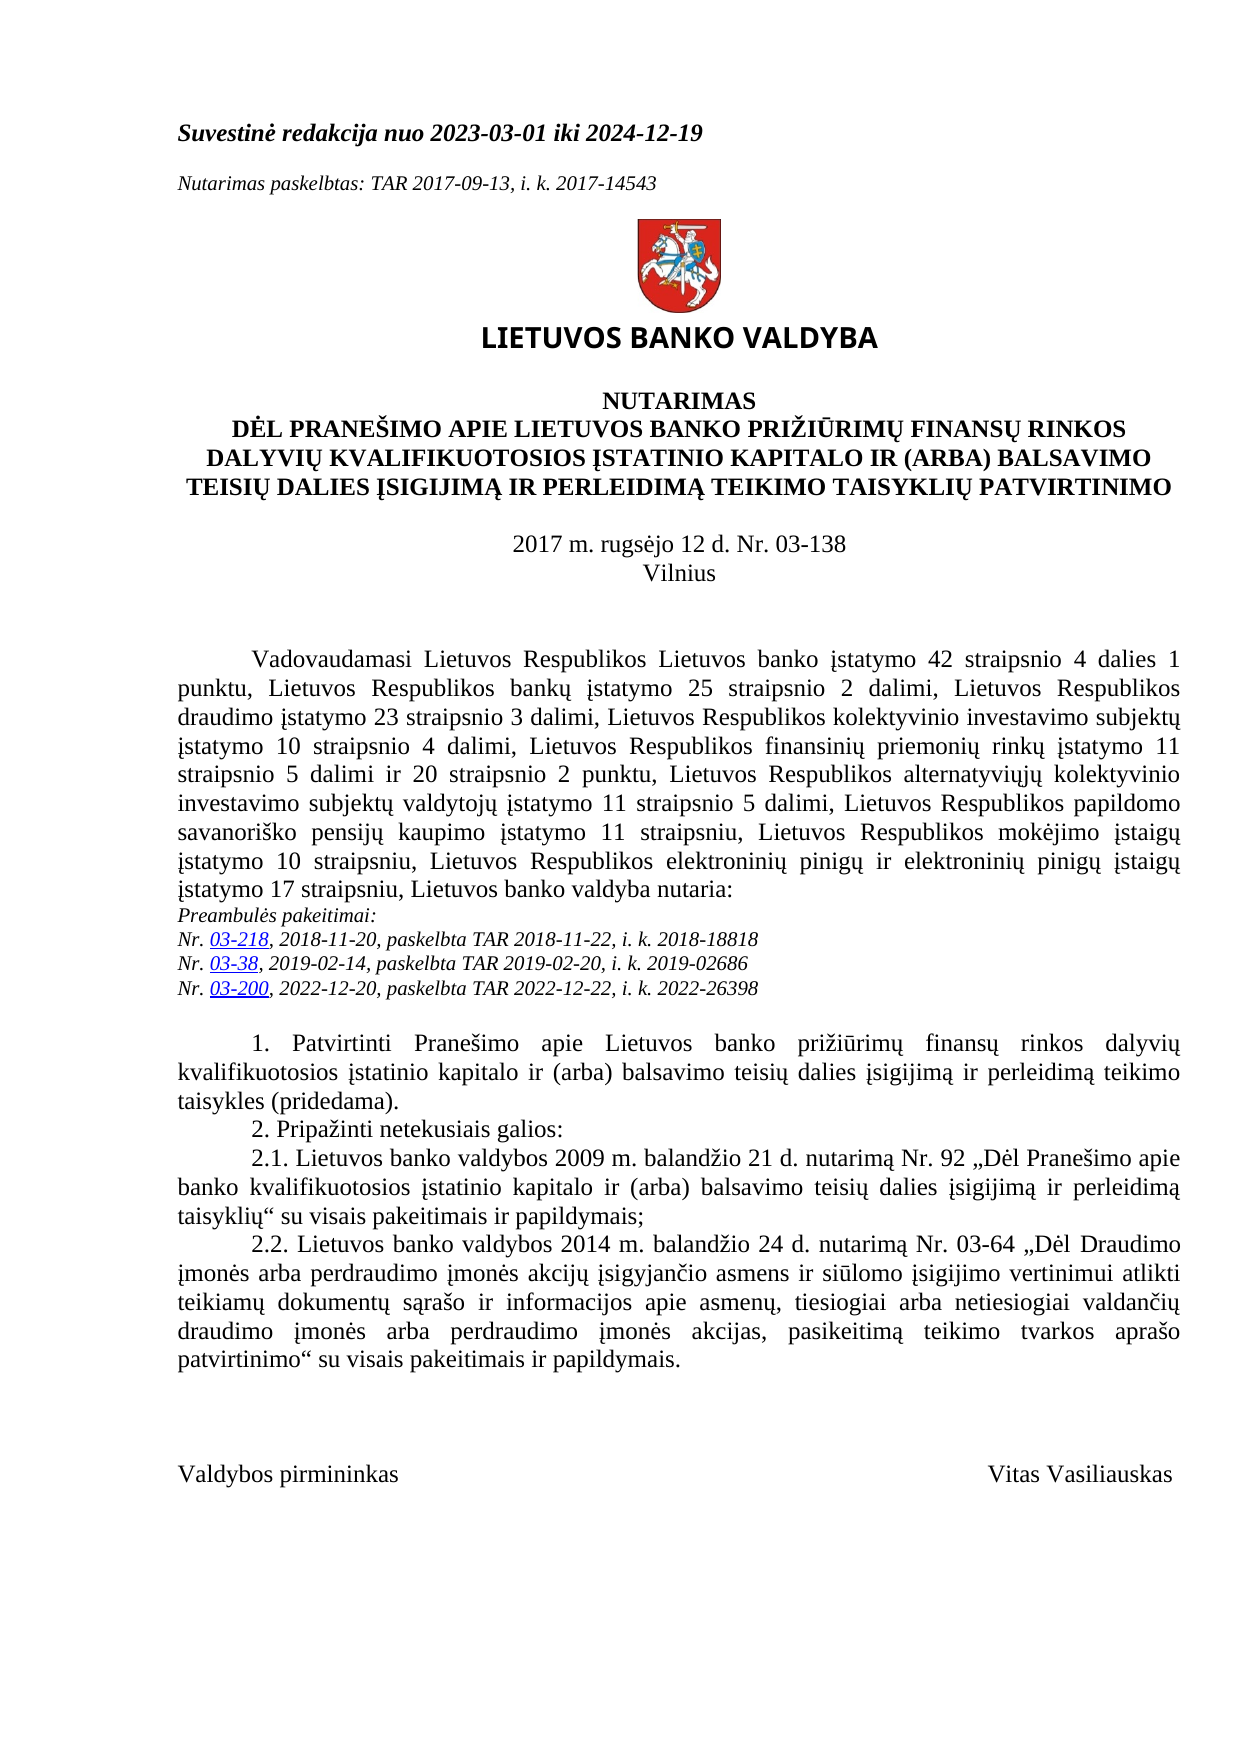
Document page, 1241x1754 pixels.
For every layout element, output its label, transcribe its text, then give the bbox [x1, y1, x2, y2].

text Vilnius [177, 558, 1181, 587]
text Nutarimas paskelbtas: TAR 2017-09-13, i. k. 2017-14543 [177, 171, 1181, 195]
text 2. Pripažinti netekusiais galios: [177, 1114, 1181, 1143]
text 2017 m. rugsėjo 12 d. Nr. 03-138 [177, 529, 1181, 558]
text Nr. 03-200, 2022-12-20, paskelbta TAR 2022-12-22, i. k. 2022-26398 [177, 975, 1181, 999]
text Suvestinė redakcija nuo 2023-03-01 iki 2024-12-19 [177, 118, 1181, 147]
text Nr. 03-38, 2019-02-14, paskelbta TAR 2019-02-20, i. k. 2019-02686 [177, 951, 1181, 975]
text 2.1. Lietuvos banko valdybos 2009 m. balandžio 21 d. nutarimą Nr. 92 „Dėl Pranešimo apie banko kvalifikuotosios įstatinio kapitalo ir (arba) balsavimo teisių dalies įsigijimą ir perleidimą taisyklių“ su visais pakeitimais ir papildymais; [177, 1143, 1181, 1229]
text NUTARIMAS [177, 386, 1181, 414]
text Nr. 03-218, 2018-11-20, paskelbta TAR 2018-11-22, i. k. 2018-18818 [177, 927, 1181, 951]
text LIETUVOS BANKO VALDYBA [177, 317, 1181, 357]
text Preambulės pakeitimai: [177, 903, 1181, 927]
text 1. Patvirtinti Pranešimo apie Lietuvos banko prižiūrimų finansų rinkos dalyvių kvalifikuotosios įstatinio kapitalo ir (arba) balsavimo teisių dalies įsigijimą ir perleidimą teikimo taisykles (pridedama). [177, 1028, 1181, 1114]
text 2.2. Lietuvos banko valdybos 2014 m. balandžio 24 d. nutarimą Nr. 03-64 „Dėl Draudimo įmonės arba perdraudimo įmonės akcijų įsigyjančio asmens ir siūlomo įsigijimo vertinimui atlikti teikiamų dokumentų sąrašo ir informacijos apie asmenų, tiesiogiai arba netiesiogiai valdančių draudimo įmonės arba perdraudimo įmonės akcijas, pasikeitimą teikimo tvarkos aprašo patvirtinimo“ su visais pakeitimais ir papildymais. [177, 1229, 1181, 1373]
text Vadovaudamasi Lietuvos Respublikos Lietuvos banko įstatymo 42 straipsnio 4 dalies 1 punktu, Lietuvos Respublikos bankų įstatymo 25 straipsnio 2 dalimi, Lietuvos Respublikos draudimo įstatymo 23 straipsnio 3 dalimi, Lietuvos Respublikos kolektyvinio investavimo subjektų įstatymo 10 straipsnio 4 dalimi, Lietuvos Respublikos finansinių priemonių rinkų įstatymo 11 straipsnio 5 dalimi ir 20 straipsnio 2 punktu, Lietuvos Respublikos alternatyviųjų kolektyvinio investavimo subjektų valdytojų įstatymo 11 straipsnio 5 dalimi, Lietuvos Respublikos papildomo savanoriško pensijų kaupimo įstatymo 11 straipsniu, Lietuvos Respublikos mokėjimo įstaigų įstatymo 10 straipsniu, Lietuvos Respublikos elektroninių pinigų ir elektroninių pinigų įstaigų įstatymo 17 straipsniu, Lietuvos banko valdyba nutaria: [177, 644, 1181, 903]
text Valdybos pirmininkas Vitas Vasiliauskas [177, 1459, 1181, 1488]
text DĖL PRANEŠIMO APIE LIETUVOS BANKO PRIŽIŪRIMŲ FINANSŲ RINKOS DALYVIŲ KVALIFIKUOTOSIOS ĮSTATINIO KAPITALO IR (ARBA) BALSAVIMO TEISIŲ DALIES ĮSIGIJIMĄ IR PERLEIDIMĄ TEIKIMO TAISYKLIŲ PATVIRTINIMO [177, 414, 1181, 501]
